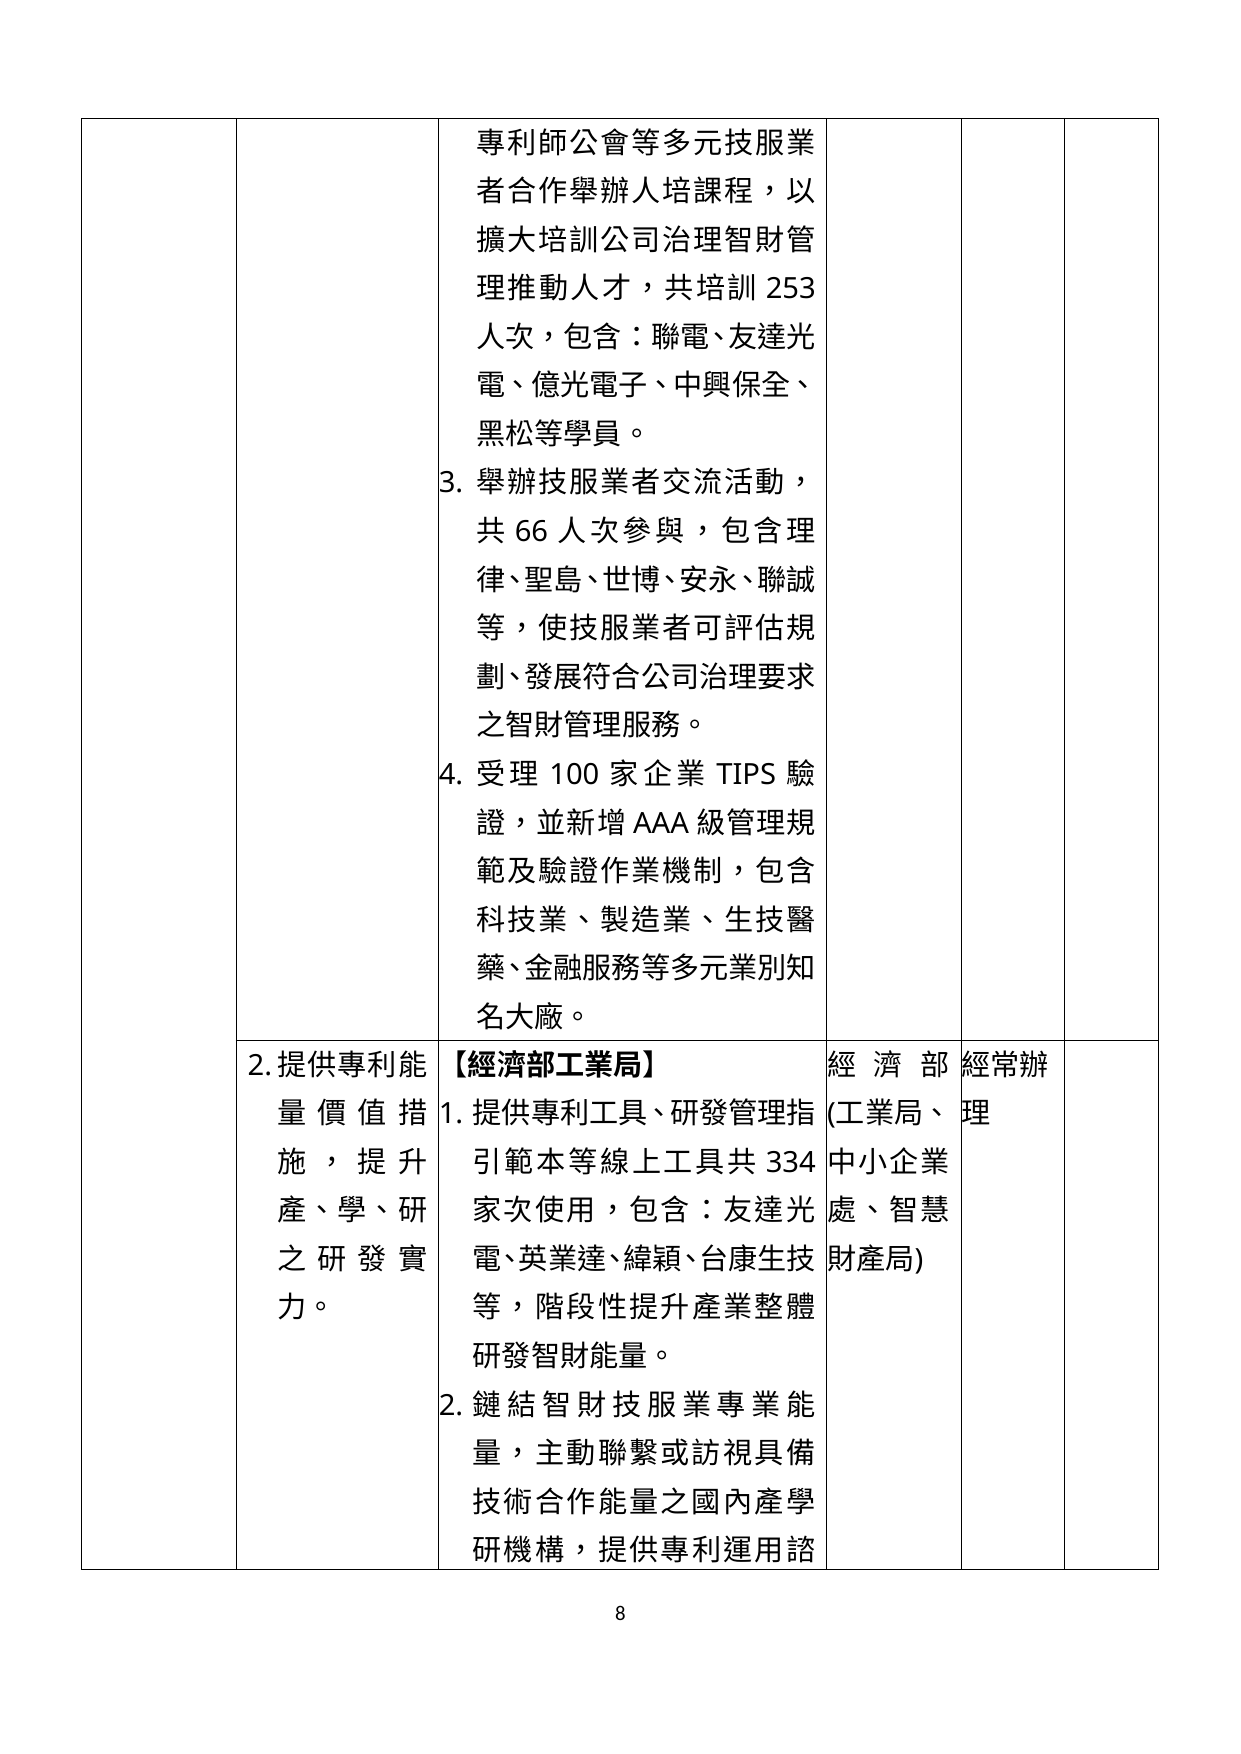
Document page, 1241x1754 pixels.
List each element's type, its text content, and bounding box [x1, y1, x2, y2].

table_cell 專利師公會等多元技服業者合作舉辦人培課程，以擴大培訓公司治理智財管理推動人才，共培訓253人次，包含：聯電、友達光電、億光電子、中興保全、黑松等學員。 舉辦技服業者交流活動，共66人次參與，包含理律、聖島、世博、安永、聯誠等，使技服業者可評估規劃、發展符合公司治理要求之智財管理服務。 受理100家企業TIPS驗證，並新增AAA級管理規範及驗證作業機制，包含科技業、製造業、生技醫藥、金融服務等多元業別知名大廠。 [439, 119, 826, 1040]
table_cell [82, 119, 236, 1569]
table_cell [1065, 119, 1158, 1040]
table_cell [962, 119, 1064, 1040]
table_cell 經濟部(工業局、中小企業處、智慧財產局) [827, 1041, 961, 1569]
table_cell [1065, 1041, 1158, 1569]
table_cell [827, 119, 961, 1040]
table_cell [237, 119, 438, 1040]
table_cell 提供專利能量價值措施，提升產、學、研之研發實力。 [237, 1041, 438, 1569]
table_cell 【經濟部工業局】 提供專利工具、研發管理指引範本等線上工具共334家次使用，包含：友達光電、英業達、緯穎、台康生技等，階段性提升產業整體研發智財能量。 鏈結智財技服業專業能量，主動聯繫或訪視具備技術合作能量之國內產學研機構，提供專利運用諮 [439, 1041, 826, 1569]
table_cell 經常辦理 [962, 1041, 1064, 1569]
